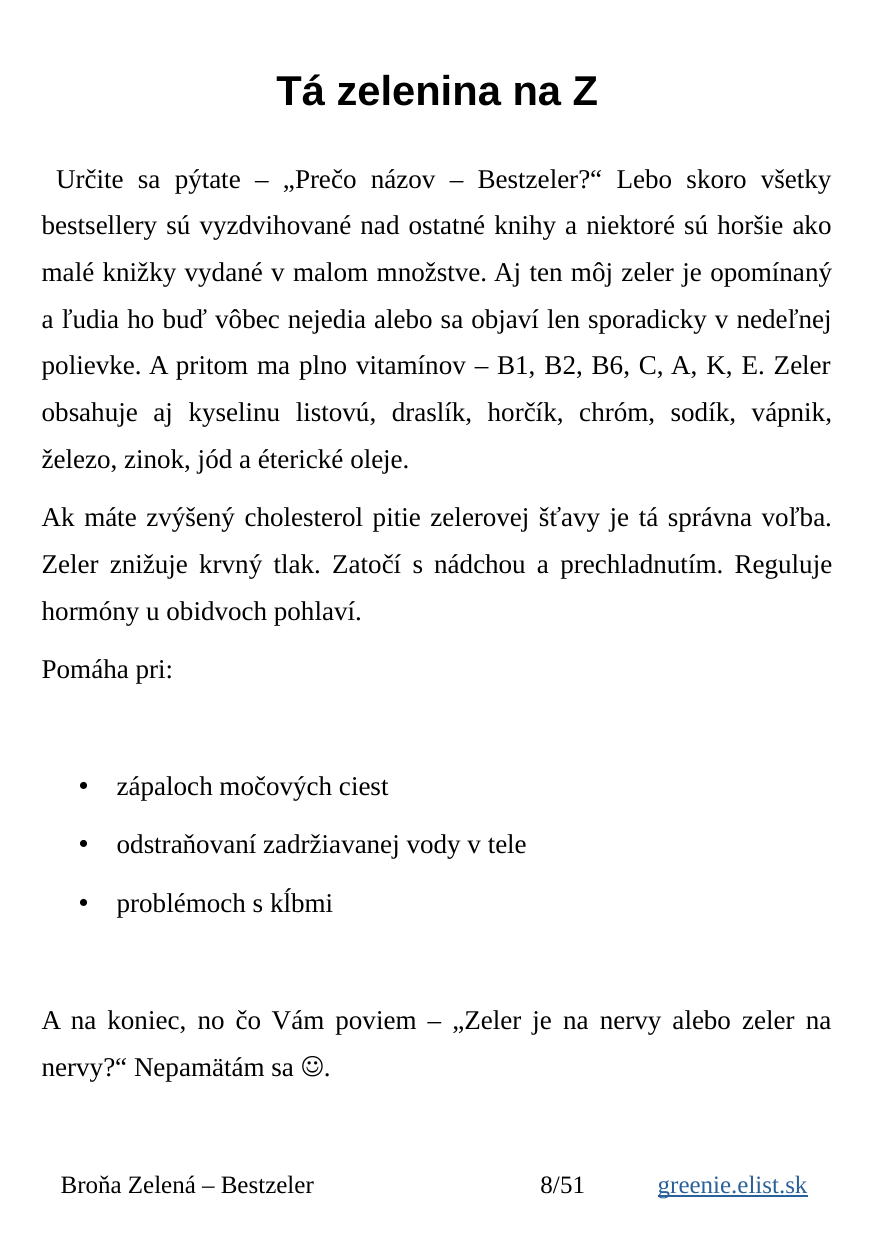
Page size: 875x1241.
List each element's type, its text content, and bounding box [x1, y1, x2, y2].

subtitle Tá zelenina na Z [41, 66, 833, 114]
text Pomáha pri: [41, 653, 833, 684]
list odstraňovaní zadržiavanej vody v tele [79, 828, 833, 860]
text A na koniec, no čo Vám poviem – „Zeler je na nervy alebo zeler na nervy?“ Nepamätám sa . [41, 1004, 833, 1082]
list problémoch s kĺbmi [79, 887, 833, 918]
text Ak máte zvýšený cholesterol pitie zelerovej šťavy je tá správna voľba. Zeler znižuje krvný tlak. Zatočí s nádchou a prechladnutím. Reguluje hormóny u obidvoch pohlaví. [41, 501, 833, 626]
text Určite sa pýtate – „Prečo názov – Bestzeler?“ Lebo skoro všetky bestsellery sú vyzdvihované nad ostatné knihy a niektoré sú horšie ako malé knižky vydané v malom množstve. Aj ten môj zeler je opomínaný a ľudia ho buď vôbec nejedia alebo sa objaví len sporadicky v nedeľnej polievke. A pritom ma plno vitamínov – B1, B2, B6, C, A, K, E. Zeler obsahuje aj kyselinu listovú, draslík, horčík, chróm, sodík, vápnik, železo, zinok, jód a éterické oleje. [41, 163, 833, 474]
list zápaloch močových ciest [79, 770, 833, 801]
